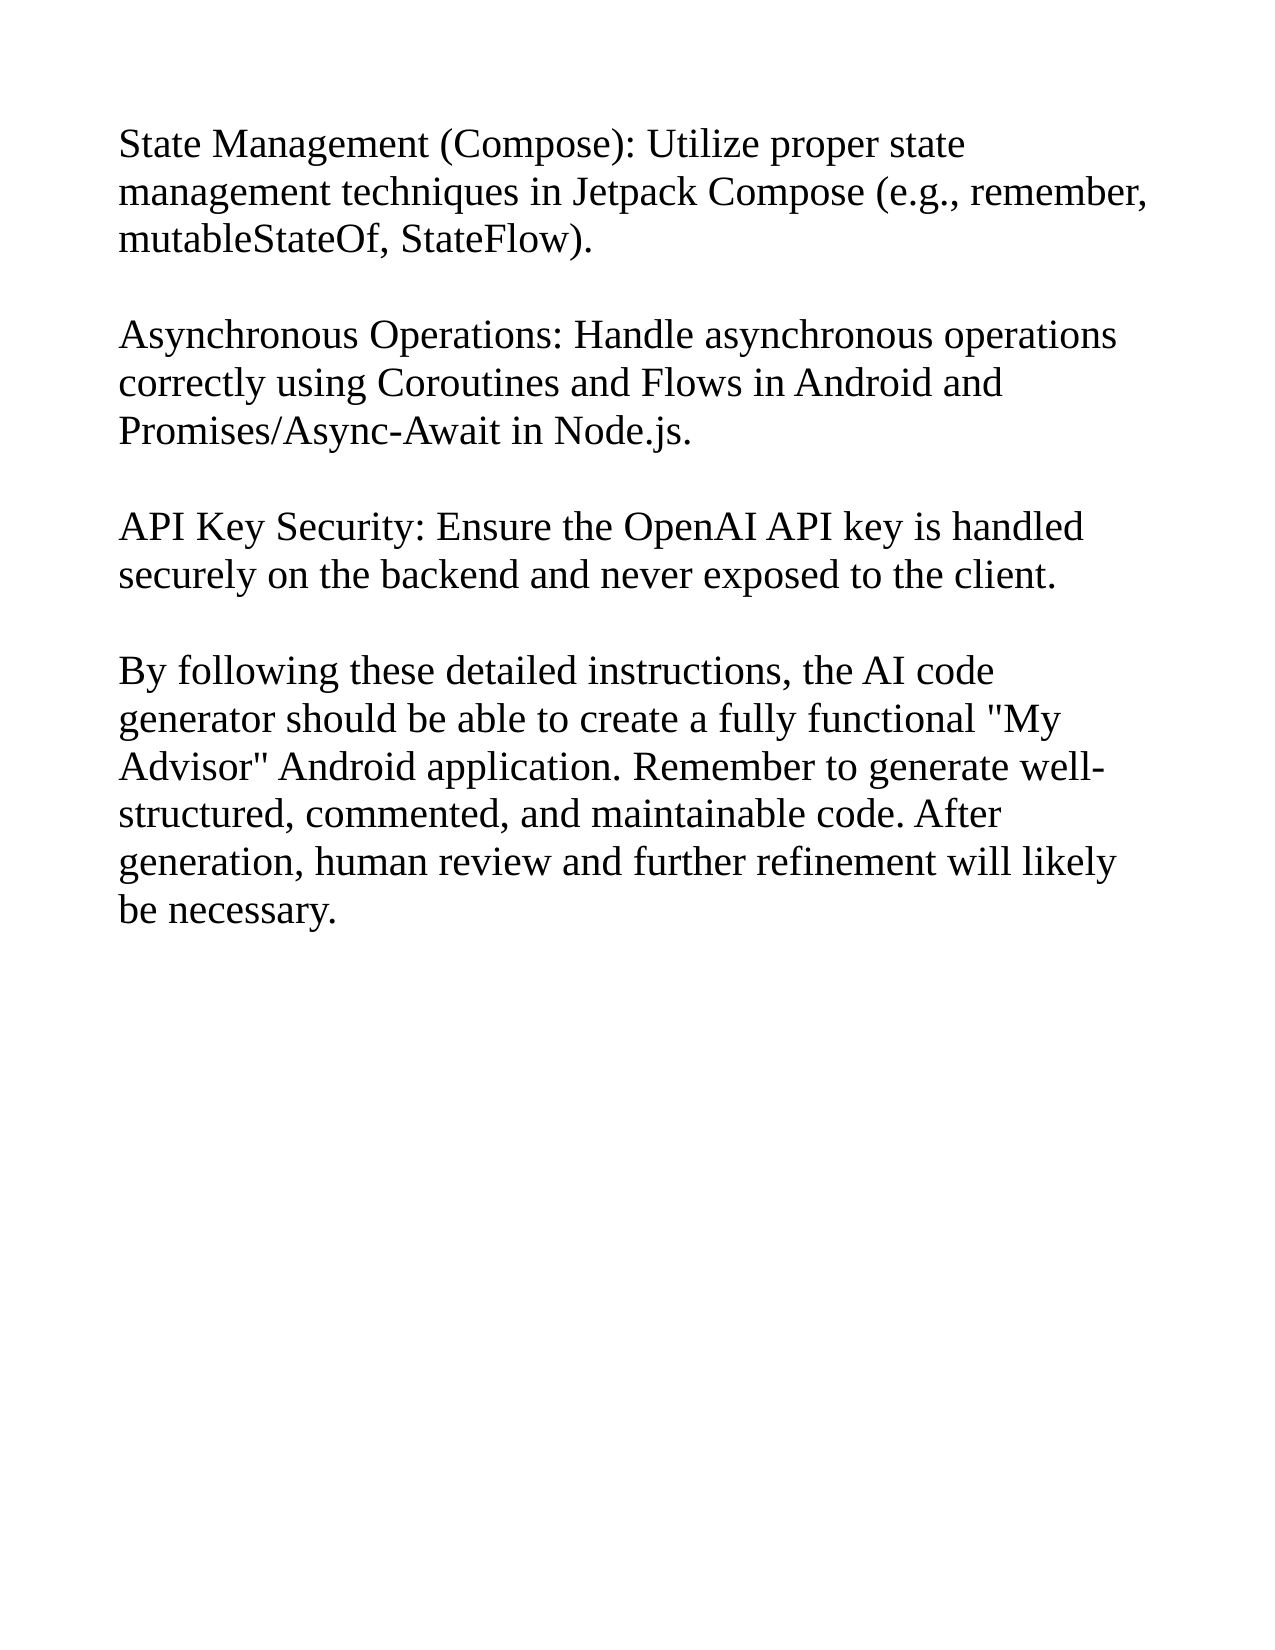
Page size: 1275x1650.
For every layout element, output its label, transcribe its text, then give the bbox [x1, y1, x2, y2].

text Asynchronous Operations: Handle asynchronous operations correctly using Coroutines and Flows in Android and Promises/Async-Await in Node.js. [118, 310, 1157, 453]
text API Key Security: Ensure the OpenAI API key is handled securely on the backend and never exposed to the client. [118, 501, 1157, 597]
text State Management (Compose): Utilize proper state management techniques in Jetpack Compose (e.g., remember, mutableStateOf, StateFlow). [118, 118, 1157, 262]
text By following these detailed instructions, the AI code generator should be able to create a fully functional "My Advisor" Android application. Remember to generate well-structured, commented, and maintainable code. After generation, human review and further refinement will likely be necessary. [118, 645, 1157, 933]
